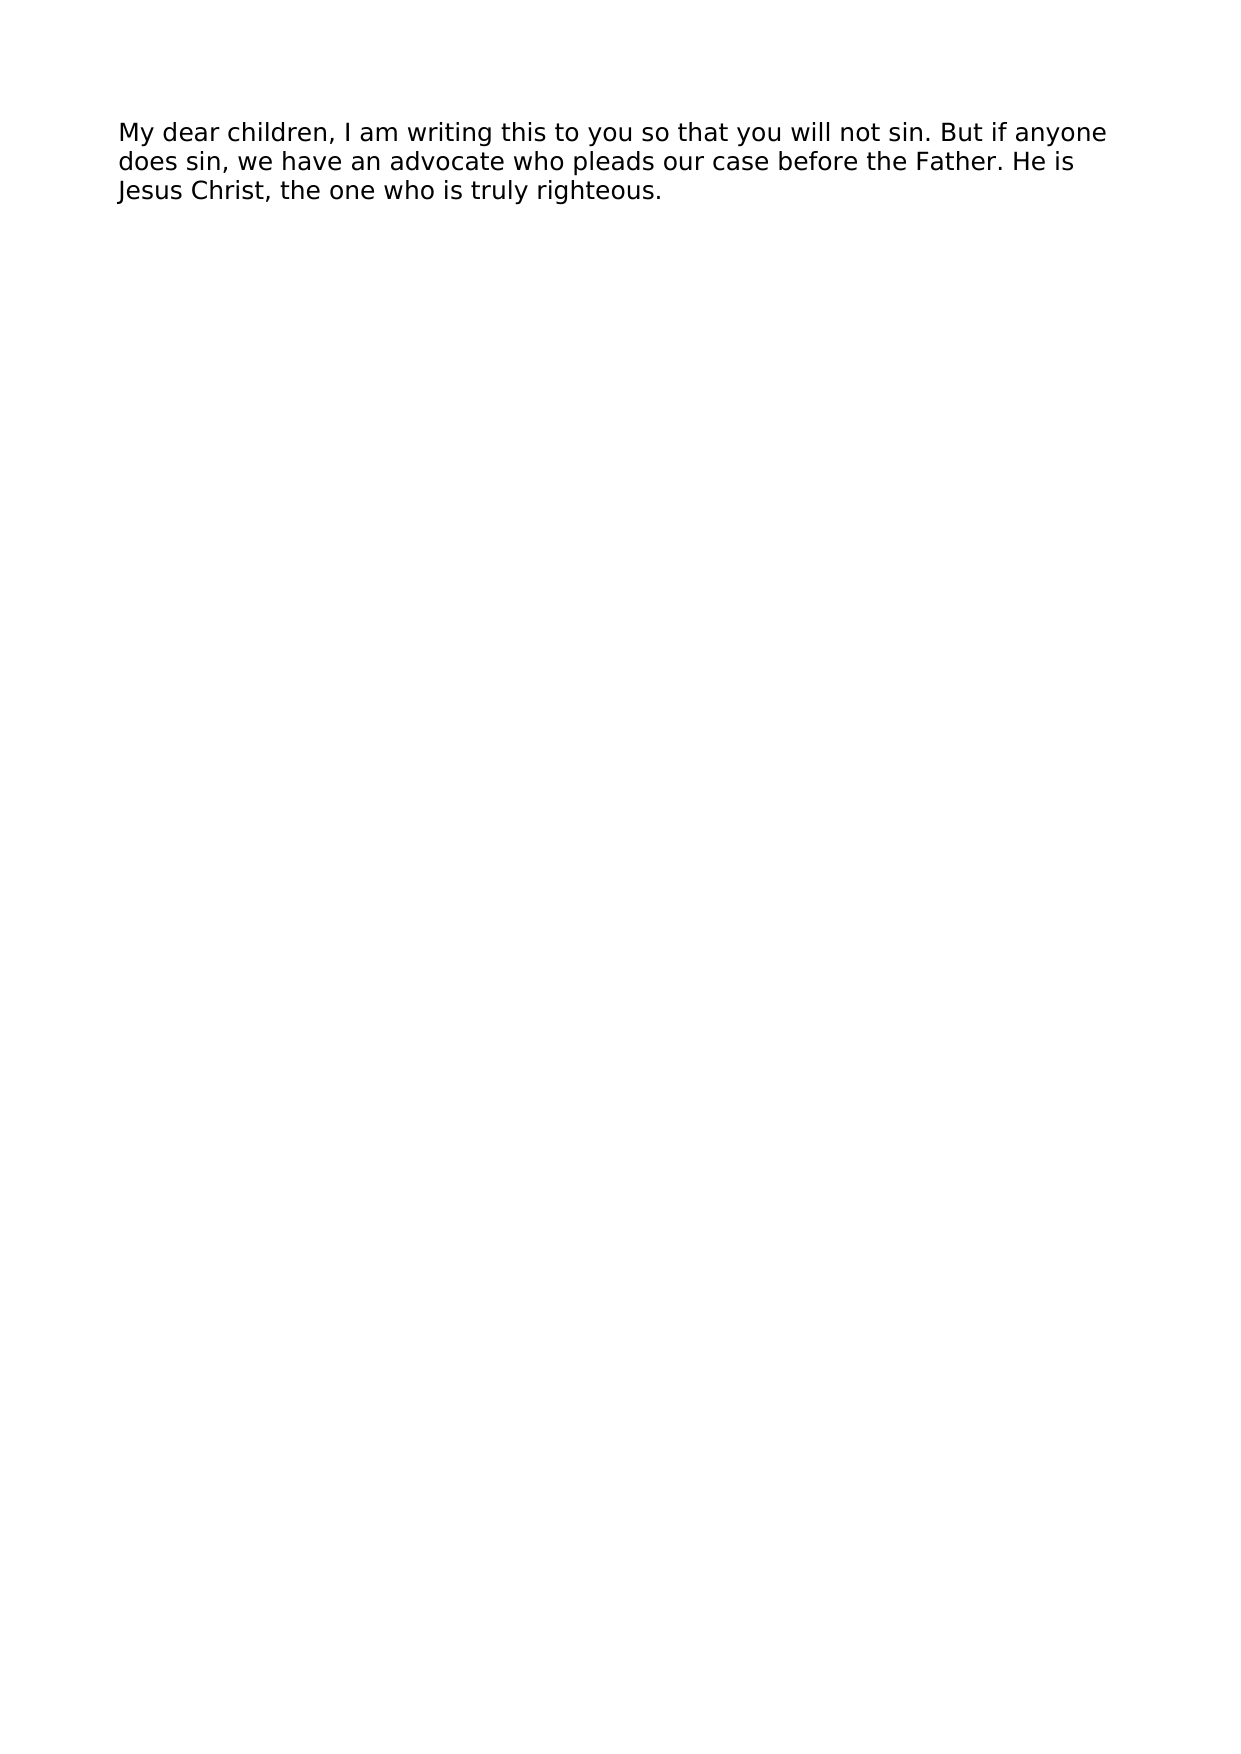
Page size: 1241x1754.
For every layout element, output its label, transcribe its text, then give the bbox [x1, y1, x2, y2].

text My dear children, I am writing this to you so that you will not sin. But if anyone does sin, we have an advocate who pleads our case before the Father. He is Jesus Christ, the one who is truly righteous. [118, 118, 1122, 206]
